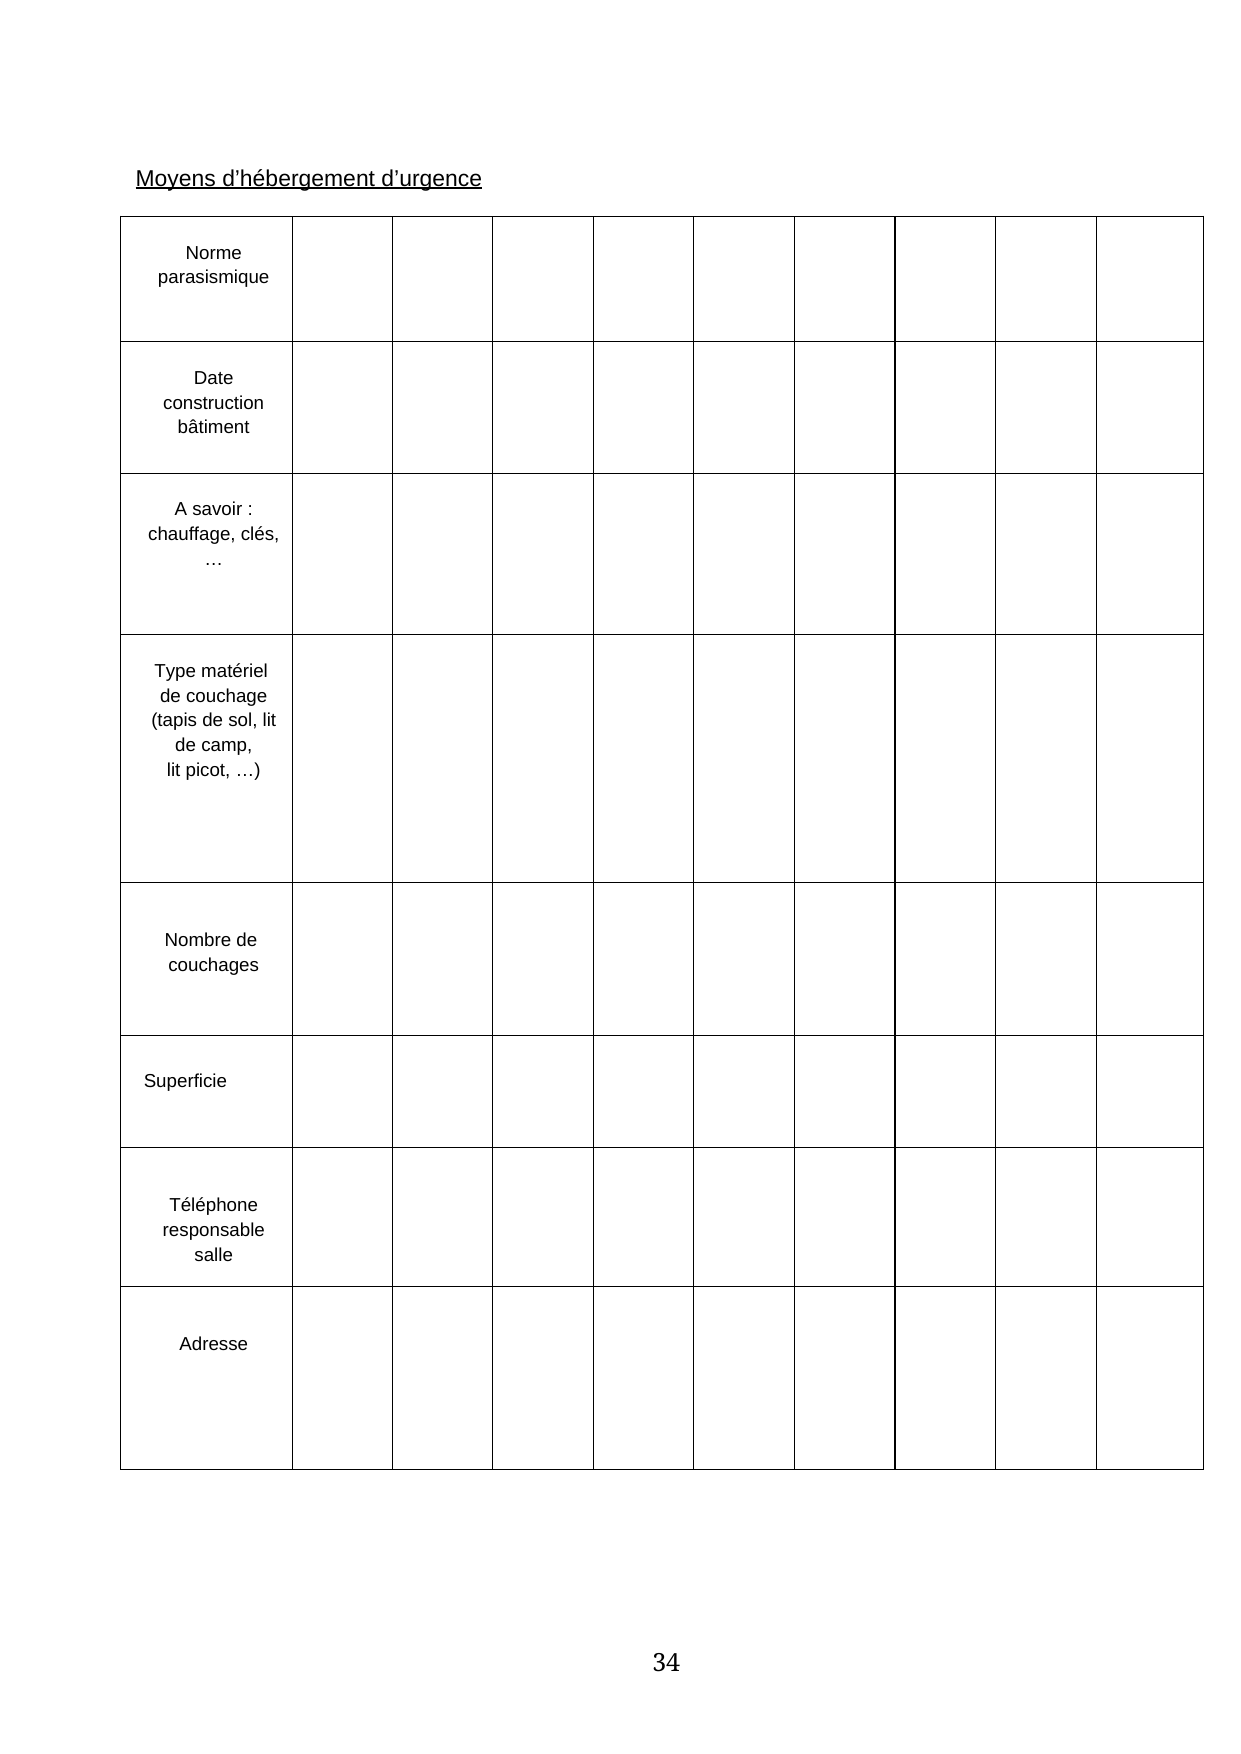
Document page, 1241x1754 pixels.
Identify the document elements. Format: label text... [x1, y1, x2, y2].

table_header [293, 217, 392, 341]
table_cell [293, 474, 392, 634]
table_cell [493, 883, 593, 1035]
table_header Norme parasismique [121, 217, 292, 341]
table_cell [293, 1287, 392, 1469]
table_cell [795, 1148, 894, 1286]
table_cell [896, 1287, 995, 1469]
table_cell [493, 1148, 593, 1286]
table_cell [594, 474, 693, 634]
table_cell [1097, 1148, 1203, 1286]
table_cell [293, 1036, 392, 1147]
table_cell [293, 883, 392, 1035]
table_header [795, 217, 894, 341]
table_cell [896, 342, 995, 472]
table_cell [594, 342, 693, 472]
table_cell [694, 1148, 794, 1286]
table_cell [896, 1148, 995, 1286]
table_cell [996, 1287, 1096, 1469]
table_cell Adresse [121, 1287, 292, 1469]
table_cell [996, 474, 1096, 634]
table_cell [694, 1287, 794, 1469]
table_cell [493, 474, 593, 634]
table_cell [896, 1036, 995, 1147]
table_header [694, 217, 794, 341]
table_cell [996, 883, 1096, 1035]
table_cell [594, 1148, 693, 1286]
table_cell [795, 342, 894, 472]
table_cell [1097, 1287, 1203, 1469]
text Moyens d’hébergement d’urgence [135, 164, 1197, 191]
table_cell Date construction bâtiment [121, 342, 292, 472]
table_cell [1097, 635, 1203, 882]
table_cell [393, 1148, 492, 1286]
table_cell [393, 342, 492, 472]
table_cell Superficie [121, 1036, 292, 1147]
table_cell [694, 635, 794, 882]
table_cell [1097, 1036, 1203, 1147]
table_cell [996, 1148, 1096, 1286]
table_header [896, 217, 995, 341]
table_cell [594, 1036, 693, 1147]
table_cell [493, 1287, 593, 1469]
table_cell [896, 883, 995, 1035]
table_cell Type matériel de couchage (tapis de sol, lit de camp, lit picot, …) [121, 635, 292, 882]
table_cell [795, 1287, 894, 1469]
table_cell [393, 883, 492, 1035]
table_cell [1097, 474, 1203, 634]
table_cell [996, 342, 1096, 472]
table_cell [795, 1036, 894, 1147]
table_cell [896, 635, 995, 882]
table_cell [694, 883, 794, 1035]
table_header [393, 217, 492, 341]
table_cell [694, 342, 794, 472]
table_cell [493, 342, 593, 472]
table_cell [694, 474, 794, 634]
table_cell [1097, 883, 1203, 1035]
table_cell Nombre de couchages [121, 883, 292, 1035]
table_header [594, 217, 693, 341]
table_cell [594, 883, 693, 1035]
table_cell [795, 635, 894, 882]
table_cell [293, 1148, 392, 1286]
table_cell [896, 474, 995, 634]
table_header [493, 217, 593, 341]
table_cell A savoir : chauffage, clés,… [121, 474, 292, 634]
table_header [1097, 217, 1203, 341]
table_cell [996, 1036, 1096, 1147]
table_cell [795, 474, 894, 634]
table_cell [594, 1287, 693, 1469]
table_cell [393, 1036, 492, 1147]
table_cell [393, 635, 492, 882]
table_cell [594, 635, 693, 882]
table_cell [293, 635, 392, 882]
table_cell [493, 1036, 593, 1147]
table_cell [795, 883, 894, 1035]
table_header [996, 217, 1096, 341]
table_cell [393, 1287, 492, 1469]
table_cell [1097, 342, 1203, 472]
table_cell [996, 635, 1096, 882]
table_cell [293, 342, 392, 472]
table_cell [393, 474, 492, 634]
table_cell Téléphone responsable salle [121, 1148, 292, 1286]
table_cell [694, 1036, 794, 1147]
table_cell [493, 635, 593, 882]
